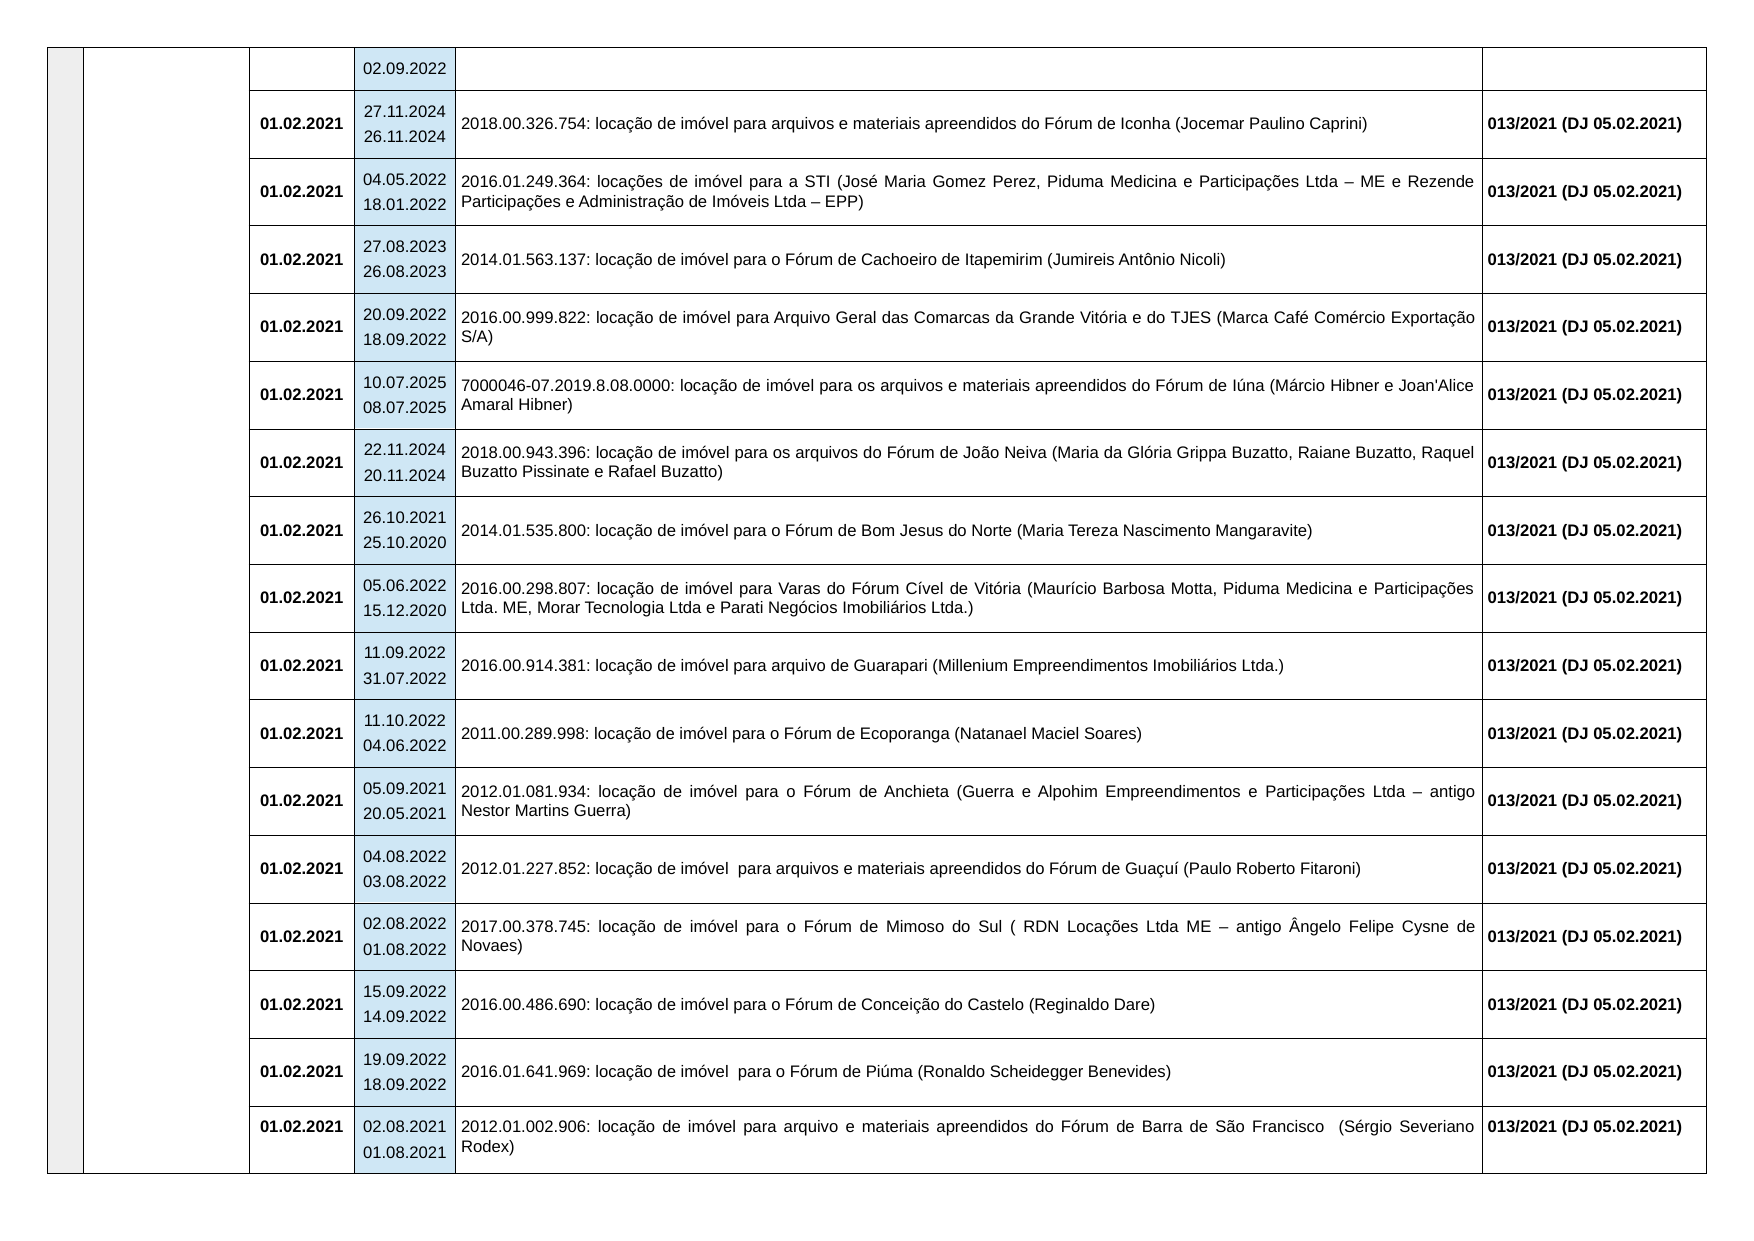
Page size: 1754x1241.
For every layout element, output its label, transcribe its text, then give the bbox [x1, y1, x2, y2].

table_cell 013/2021 (DJ 05.02.2021) [1483, 768, 1706, 835]
table_cell [250, 48, 354, 90]
table_cell 2016.00.298.807: locação de imóvel para Varas do Fórum Cível de Vitória (Maurício Barbosa Motta, Piduma Medicina e Participações Ltda. ME, Morar Tecnologia Ltda e Parati Negócios Imobiliários Ltda.) [456, 565, 1482, 632]
table_cell 013/2021 (DJ 05.02.2021) [1483, 1107, 1706, 1173]
table_cell 22.11.2024 20.11.2024 [355, 430, 455, 496]
table_cell 2016.00.486.690: locação de imóvel para o Fórum de Conceição do Castelo (Reginaldo Dare) [456, 971, 1482, 1038]
table_cell 013/2021 (DJ 05.02.2021) [1483, 633, 1706, 699]
table_cell 013/2021 (DJ 05.02.2021) [1483, 565, 1706, 632]
table_cell 013/2021 (DJ 05.02.2021) [1483, 362, 1706, 428]
table_cell 19.09.2022 18.09.2022 [355, 1039, 455, 1106]
table_cell 013/2021 (DJ 05.02.2021) [1483, 836, 1706, 902]
table_cell 15.09.2022 14.09.2022 [355, 971, 455, 1038]
table_cell 2011.00.289.998: locação de imóvel para o Fórum de Ecoporanga (Natanael Maciel Soares) [456, 700, 1482, 767]
table_cell 2012.01.227.852: locação de imóvel para arquivos e materiais apreendidos do Fórum de Guaçuí (Paulo Roberto Fitaroni) [456, 836, 1482, 902]
table_cell [1483, 48, 1706, 90]
table_cell 013/2021 (DJ 05.02.2021) [1483, 1039, 1706, 1106]
table_cell 10.07.2025 08.07.2025 [355, 362, 455, 428]
table_cell 013/2021 (DJ 05.02.2021) [1483, 430, 1706, 496]
table_cell [48, 48, 83, 1173]
table_cell 2017.00.378.745: locação de imóvel para o Fórum de Mimoso do Sul ( RDN Locações Ltda ME – antigo Ângelo Felipe Cysne de Novaes) [456, 904, 1482, 970]
table_cell 2016.01.249.364: locações de imóvel para a STI (José Maria Gomez Perez, Piduma Medicina e Participações Ltda – ME e Rezende Participações e Administração de Imóveis Ltda – EPP) [456, 159, 1482, 225]
table_cell 01.02.2021 [250, 497, 354, 564]
table_cell 013/2021 (DJ 05.02.2021) [1483, 91, 1706, 158]
table_cell 013/2021 (DJ 05.02.2021) [1483, 700, 1706, 767]
table_cell 01.02.2021 [250, 91, 354, 158]
table_cell 01.02.2021 [250, 159, 354, 225]
table_cell 01.02.2021 [250, 971, 354, 1038]
table_cell 01.02.2021 [250, 836, 354, 902]
table_cell 27.08.2023 26.08.2023 [355, 226, 455, 293]
table_cell 2016.01.641.969: locação de imóvel para o Fórum de Piúma (Ronaldo Scheidegger Benevides) [456, 1039, 1482, 1106]
table_cell 02.09.2022 [355, 48, 455, 90]
table_cell 013/2021 (DJ 05.02.2021) [1483, 904, 1706, 970]
table_cell 013/2021 (DJ 05.02.2021) [1483, 294, 1706, 361]
table_cell 2012.01.081.934: locação de imóvel para o Fórum de Anchieta (Guerra e Alpohim Empreendimentos e Participações Ltda – antigo Nestor Martins Guerra) [456, 768, 1482, 835]
table_cell 2014.01.563.137: locação de imóvel para o Fórum de Cachoeiro de Itapemirim (Jumireis Antônio Nicoli) [456, 226, 1482, 293]
table_cell 01.02.2021 [250, 633, 354, 699]
table_cell 01.02.2021 [250, 565, 354, 632]
table_cell 27.11.2024 26.11.2024 [355, 91, 455, 158]
table_cell 2016.00.999.822: locação de imóvel para Arquivo Geral das Comarcas da Grande Vitória e do TJES (Marca Café Comércio Exportação S/A) [456, 294, 1482, 361]
table_cell 2016.00.914.381: locação de imóvel para arquivo de Guarapari (Millenium Empreendimentos Imobiliários Ltda.) [456, 633, 1482, 699]
table_cell 2018.00.943.396: locação de imóvel para os arquivos do Fórum de João Neiva (Maria da Glória Grippa Buzatto, Raiane Buzatto, Raquel Buzatto Pissinate e Rafael Buzatto) [456, 430, 1482, 496]
table_cell 013/2021 (DJ 05.02.2021) [1483, 226, 1706, 293]
table_cell 2012.01.002.906: locação de imóvel para arquivo e materiais apreendidos do Fórum de Barra de São Francisco (Sérgio Severiano Rodex) [456, 1107, 1482, 1173]
table_cell 01.02.2021 [250, 1039, 354, 1106]
table_cell 7000046-07.2019.8.08.0000: locação de imóvel para os arquivos e materiais apreendidos do Fórum de Iúna (Márcio Hibner e Joan'Alice Amaral Hibner) [456, 362, 1482, 428]
table_cell 26.10.2021 25.10.2020 [355, 497, 455, 564]
table_cell 01.02.2021 [250, 1107, 354, 1173]
table_cell 04.05.2022 18.01.2022 [355, 159, 455, 225]
table_cell 013/2021 (DJ 05.02.2021) [1483, 159, 1706, 225]
table_cell 01.02.2021 [250, 430, 354, 496]
table_cell 013/2021 (DJ 05.02.2021) [1483, 971, 1706, 1038]
table_cell 01.02.2021 [250, 294, 354, 361]
table_cell 01.02.2021 [250, 226, 354, 293]
table_cell 05.09.2021 20.05.2021 [355, 768, 455, 835]
table_cell 04.08.2022 03.08.2022 [355, 836, 455, 902]
table_cell 2018.00.326.754: locação de imóvel para arquivos e materiais apreendidos do Fórum de Iconha (Jocemar Paulino Caprini) [456, 91, 1482, 158]
table_cell 01.02.2021 [250, 768, 354, 835]
table_cell 02.08.2022 01.08.2022 [355, 904, 455, 970]
table_cell 2014.01.535.800: locação de imóvel para o Fórum de Bom Jesus do Norte (Maria Tereza Nascimento Mangaravite) [456, 497, 1482, 564]
table_cell 01.02.2021 [250, 904, 354, 970]
table_cell 013/2021 (DJ 05.02.2021) [1483, 497, 1706, 564]
table_cell [456, 48, 1482, 90]
table_cell 11.10.2022 04.06.2022 [355, 700, 455, 767]
table_cell 11.09.2022 31.07.2022 [355, 633, 455, 699]
table_cell 05.06.2022 15.12.2020 [355, 565, 455, 632]
table_cell [84, 48, 249, 1173]
table_cell 02.08.2021 01.08.2021 [355, 1107, 455, 1173]
table_cell 01.02.2021 [250, 700, 354, 767]
table_cell 20.09.2022 18.09.2022 [355, 294, 455, 361]
table_cell 01.02.2021 [250, 362, 354, 428]
